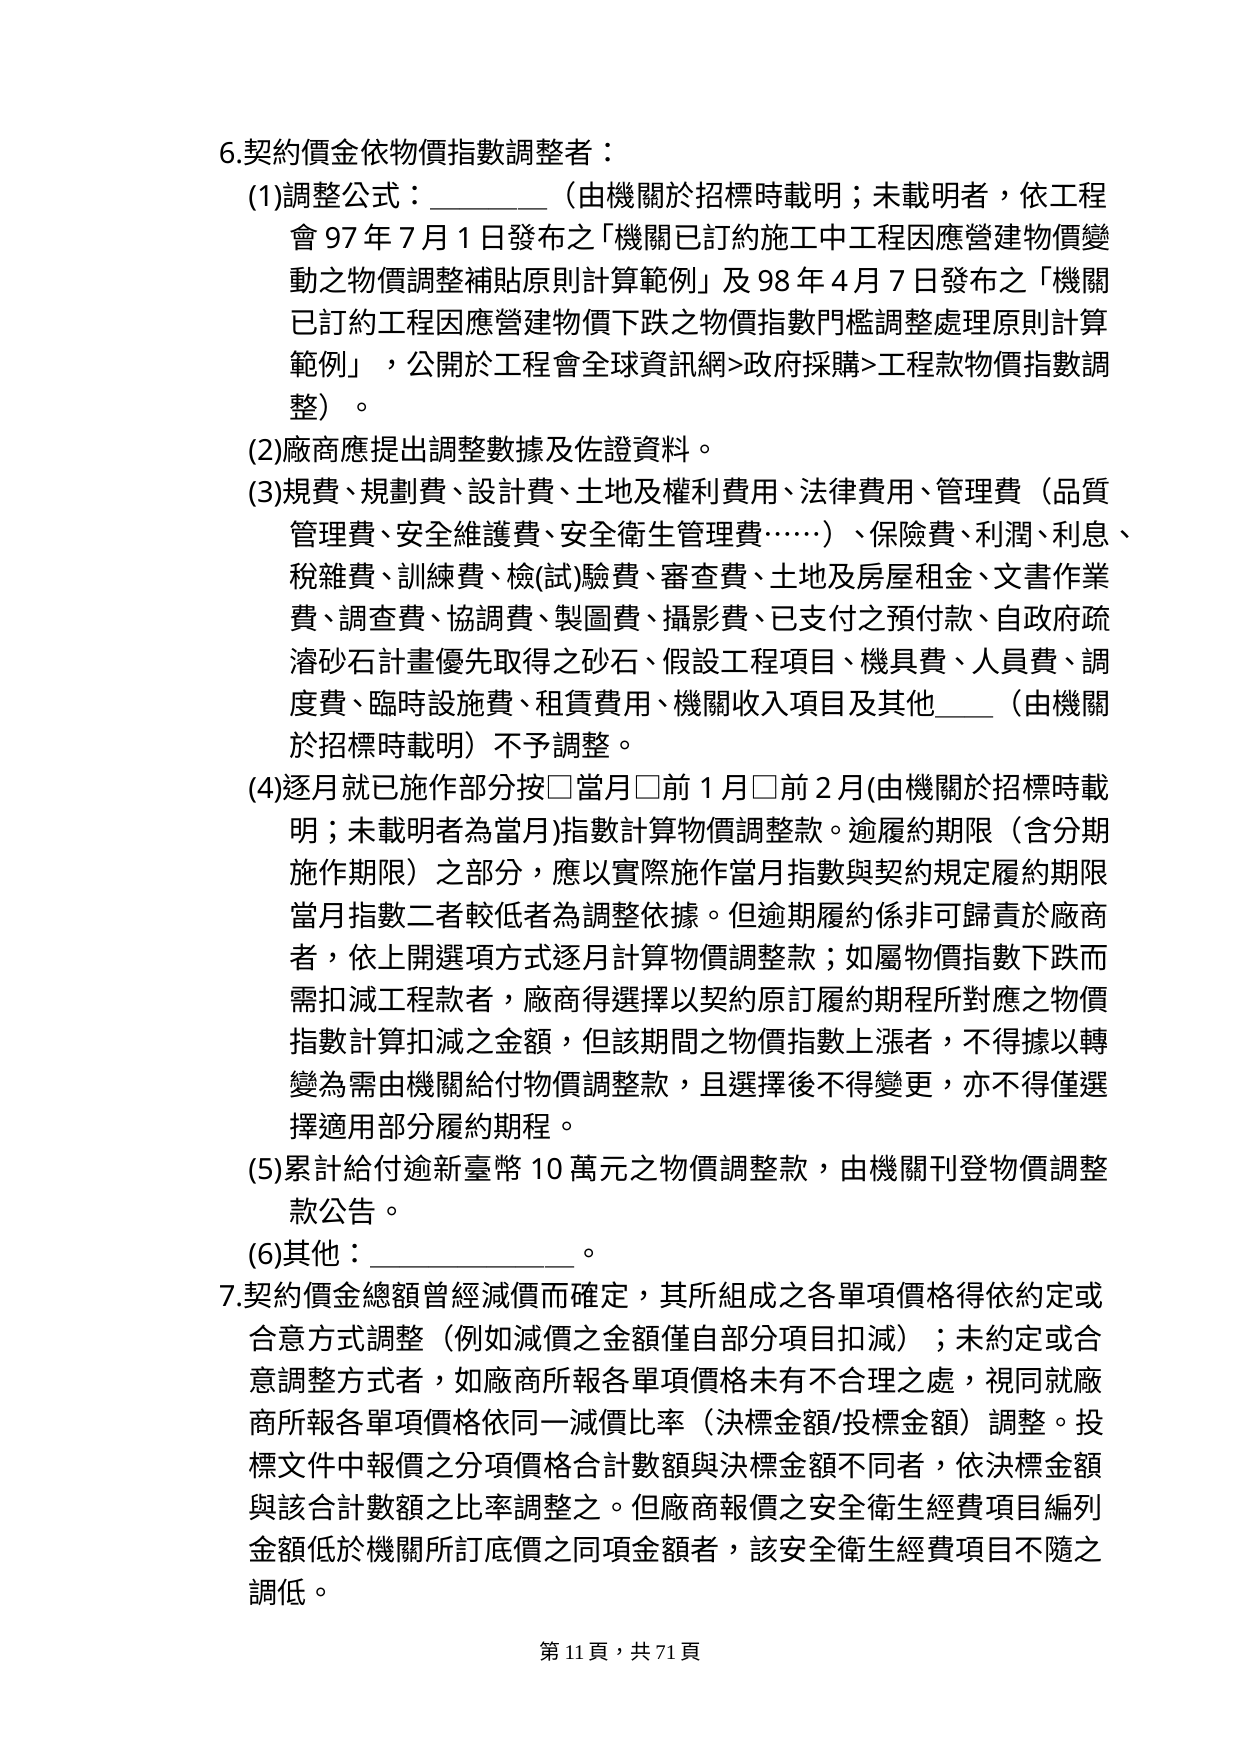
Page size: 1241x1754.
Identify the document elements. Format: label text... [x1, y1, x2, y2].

text (4)逐月就已施作部分按□當月□前1月□前2月(由機關於招標時載明；未載明者為當月)指數計算物價調整款。逾履約期限（含分期施作期限）之部分，應以實際施作當月指數與契約規定履約期限當月指數二者較低者為調整依據。但逾期履約係非可歸責於廠商者，依上開選項方式逐月計算物價調整款；如屬物價指數下跌而需扣減工程款者，廠商得選擇以契約原訂履約期程所對應之物價指數計算扣減之金額，但該期間之物價指數上漲者，不得據以轉變為需由機關給付物價調整款，且選擇後不得變更，亦不得僅選擇適用部分履約期程。 [248, 765, 1110, 1146]
text (2)廠商應提出調整數據及佐證資料。 [248, 426, 1110, 469]
text 6.契約價金依物價指數調整者： [218, 130, 1104, 172]
text (1)調整公式：＿＿＿＿（由機關於招標時載明；未載明者，依工程會97年7月1日發布之「機關已訂約施工中工程因應營建物價變動之物價調整補貼原則計算範例」及98年4月7日發布之「機關已訂約工程因應營建物價下跌之物價指數門檻調整處理原則計算範例」，公開於工程會全球資訊網>政府採購>工程款物價指數調整）。 [248, 172, 1110, 426]
text (3)規費、規劃費、設計費、土地及權利費用、法律費用、管理費（品質管理費、安全維護費、安全衛生管理費……）、保險費、利潤、利息、稅雜費、訓練費、檢(試)驗費、審查費、土地及房屋租金、文書作業費、調查費、協調費、製圖費、攝影費、已支付之預付款、自政府疏濬砂石計畫優先取得之砂石、假設工程項目、機具費、人員費、調度費、臨時設施費、租賃費用、機關收入項目及其他＿＿（由機關於招標時載明）不予調整。 [248, 469, 1110, 765]
text 7.契約價金總額曾經減價而確定，其所組成之各單項價格得依約定或合意方式調整（例如減價之金額僅自部分項目扣減）；未約定或合意調整方式者，如廠商所報各單項價格未有不合理之處，視同就廠商所報各單項價格依同一減價比率（決標金額/投標金額）調整。投標文件中報價之分項價格合計數額與決標金額不同者，依決標金額與該合計數額之比率調整之。但廠商報價之安全衛生經費項目編列金額低於機關所訂底價之同項金額者，該安全衛生經費項目不隨之調低。 [218, 1273, 1104, 1612]
text (5)累計給付逾新臺幣10萬元之物價調整款，由機關刊登物價調整款公告。 [248, 1146, 1110, 1231]
text (6)其他：＿＿＿＿＿＿＿。 [248, 1231, 1110, 1273]
